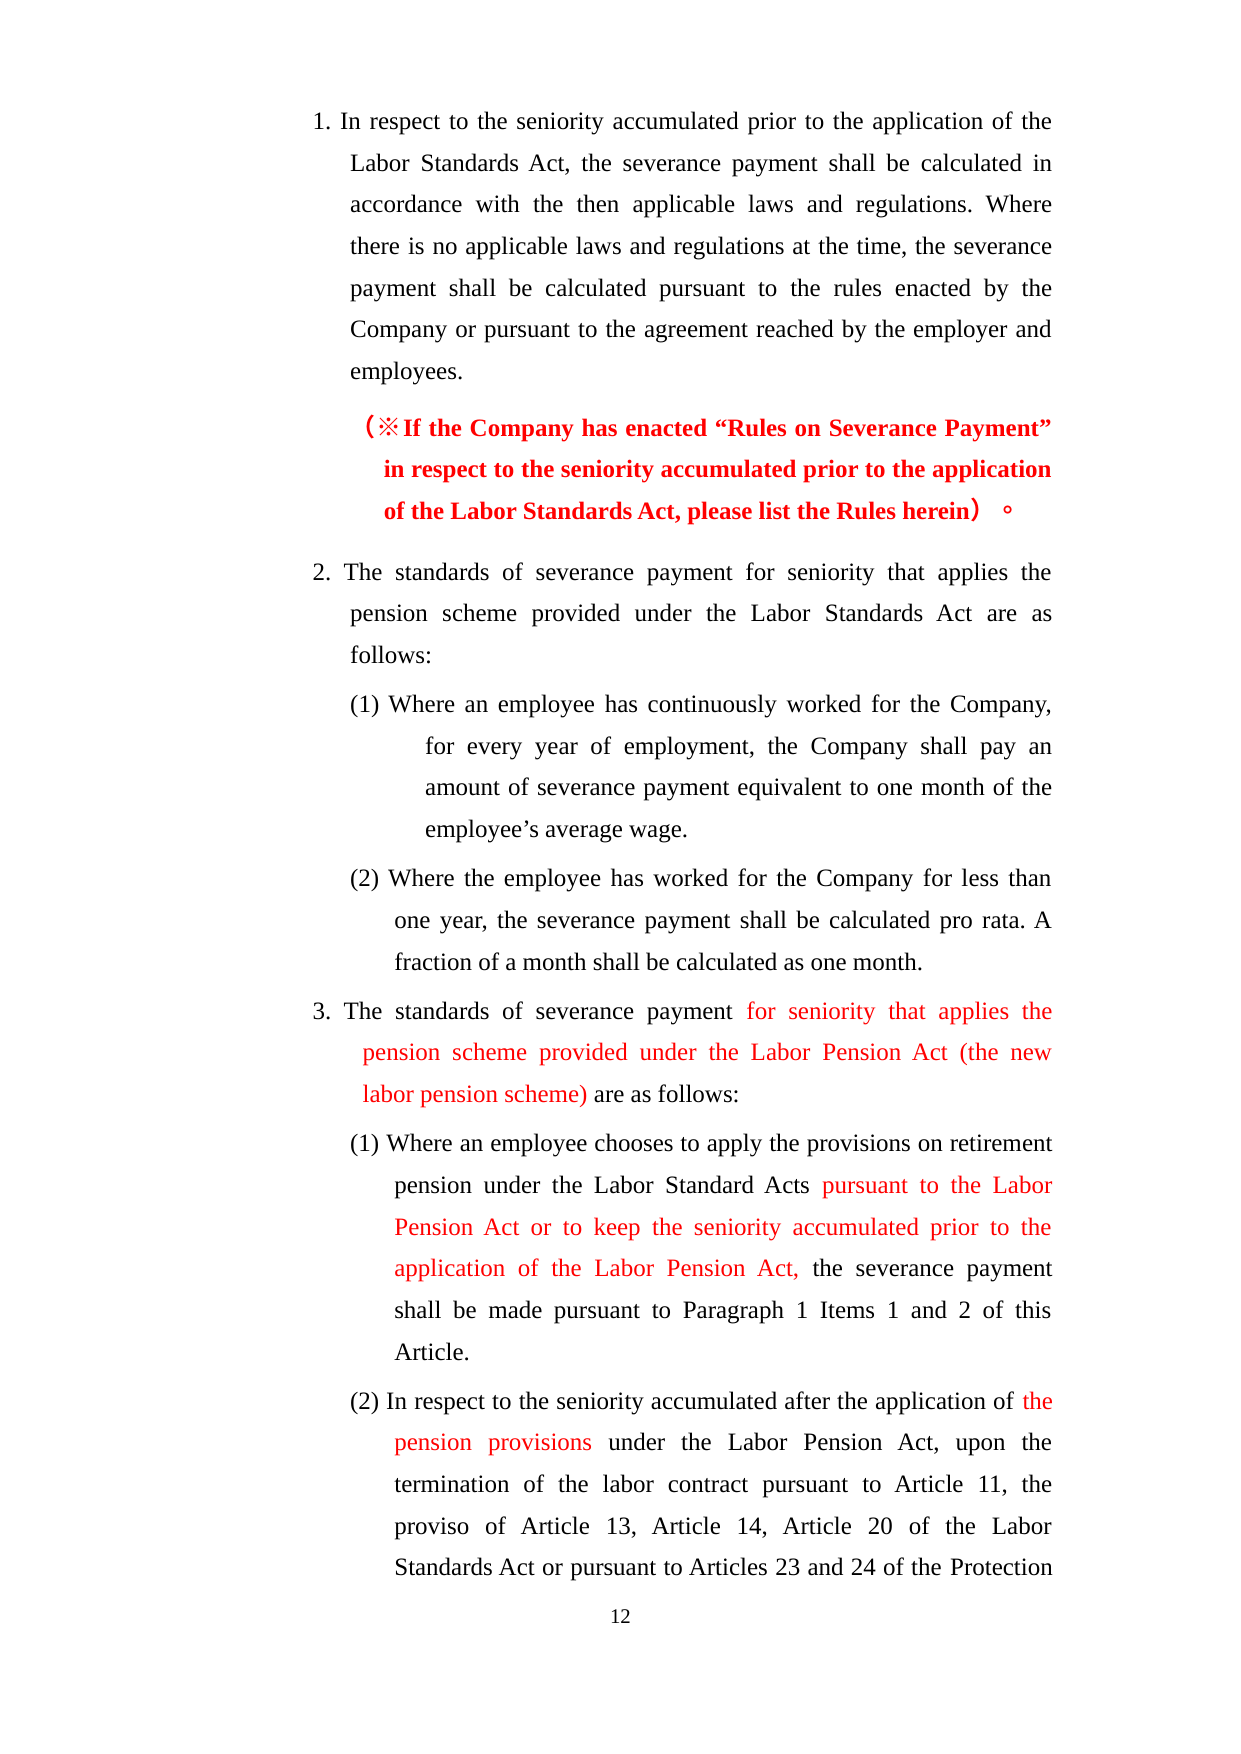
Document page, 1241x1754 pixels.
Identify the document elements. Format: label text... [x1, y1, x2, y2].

text (1) Where an employee chooses to apply the provisions on retirement pension under the Labor Standard Acts pursuant to the Labor Pension Act or to keep the seniority accumulated prior to the application of the Labor Pension Act, the severance payment shall be made pursuant to Paragraph 1 Items 1 and 2 of this Article. [350, 1118, 1053, 1368]
text (2) Where the employee has worked for the Company for less than one year, the severance payment shall be calculated pro rata. A fraction of a month shall be calculated as one month. [350, 853, 1053, 978]
text 3. The standards of severance payment for seniority that applies the pension scheme provided under the Labor Pension Act (the new labor pension scheme) are as follows: [312, 986, 1053, 1111]
text (1) Where an employee has continuously worked for the Company, for every year of employment, the Company shall pay an amount of severance payment equivalent to one month of the employee’s average wage. [350, 679, 1053, 846]
text （※If the Company has enacted “Rules on Severance Payment” in respect to the seniority accumulated prior to the application of the Labor Standards Act, please list the Rules herein）。 [350, 403, 1053, 528]
text 2. The standards of severance payment for seniority that applies the pension scheme provided under the Labor Standards Act are as follows: [312, 547, 1053, 672]
text 1. In respect to the seniority accumulated prior to the application of the Labor Standards Act, the severance payment shall be calculated in accordance with the then applicable laws and regulations. Where there is no applicable laws and regulations at the time, the severance payment shall be calculated pursuant to the rules enacted by the Company or pursuant to the agreement reached by the employer and employees. [312, 96, 1053, 388]
text (2) In respect to the seniority accumulated after the application of the pension provisions under the Labor Pension Act, upon the termination of the labor contract pursuant to Article 11, the proviso of Article 13, Article 14, Article 20 of the Labor Standards Act or pursuant to Articles 23 and 24 of the Protection [350, 1376, 1053, 1584]
